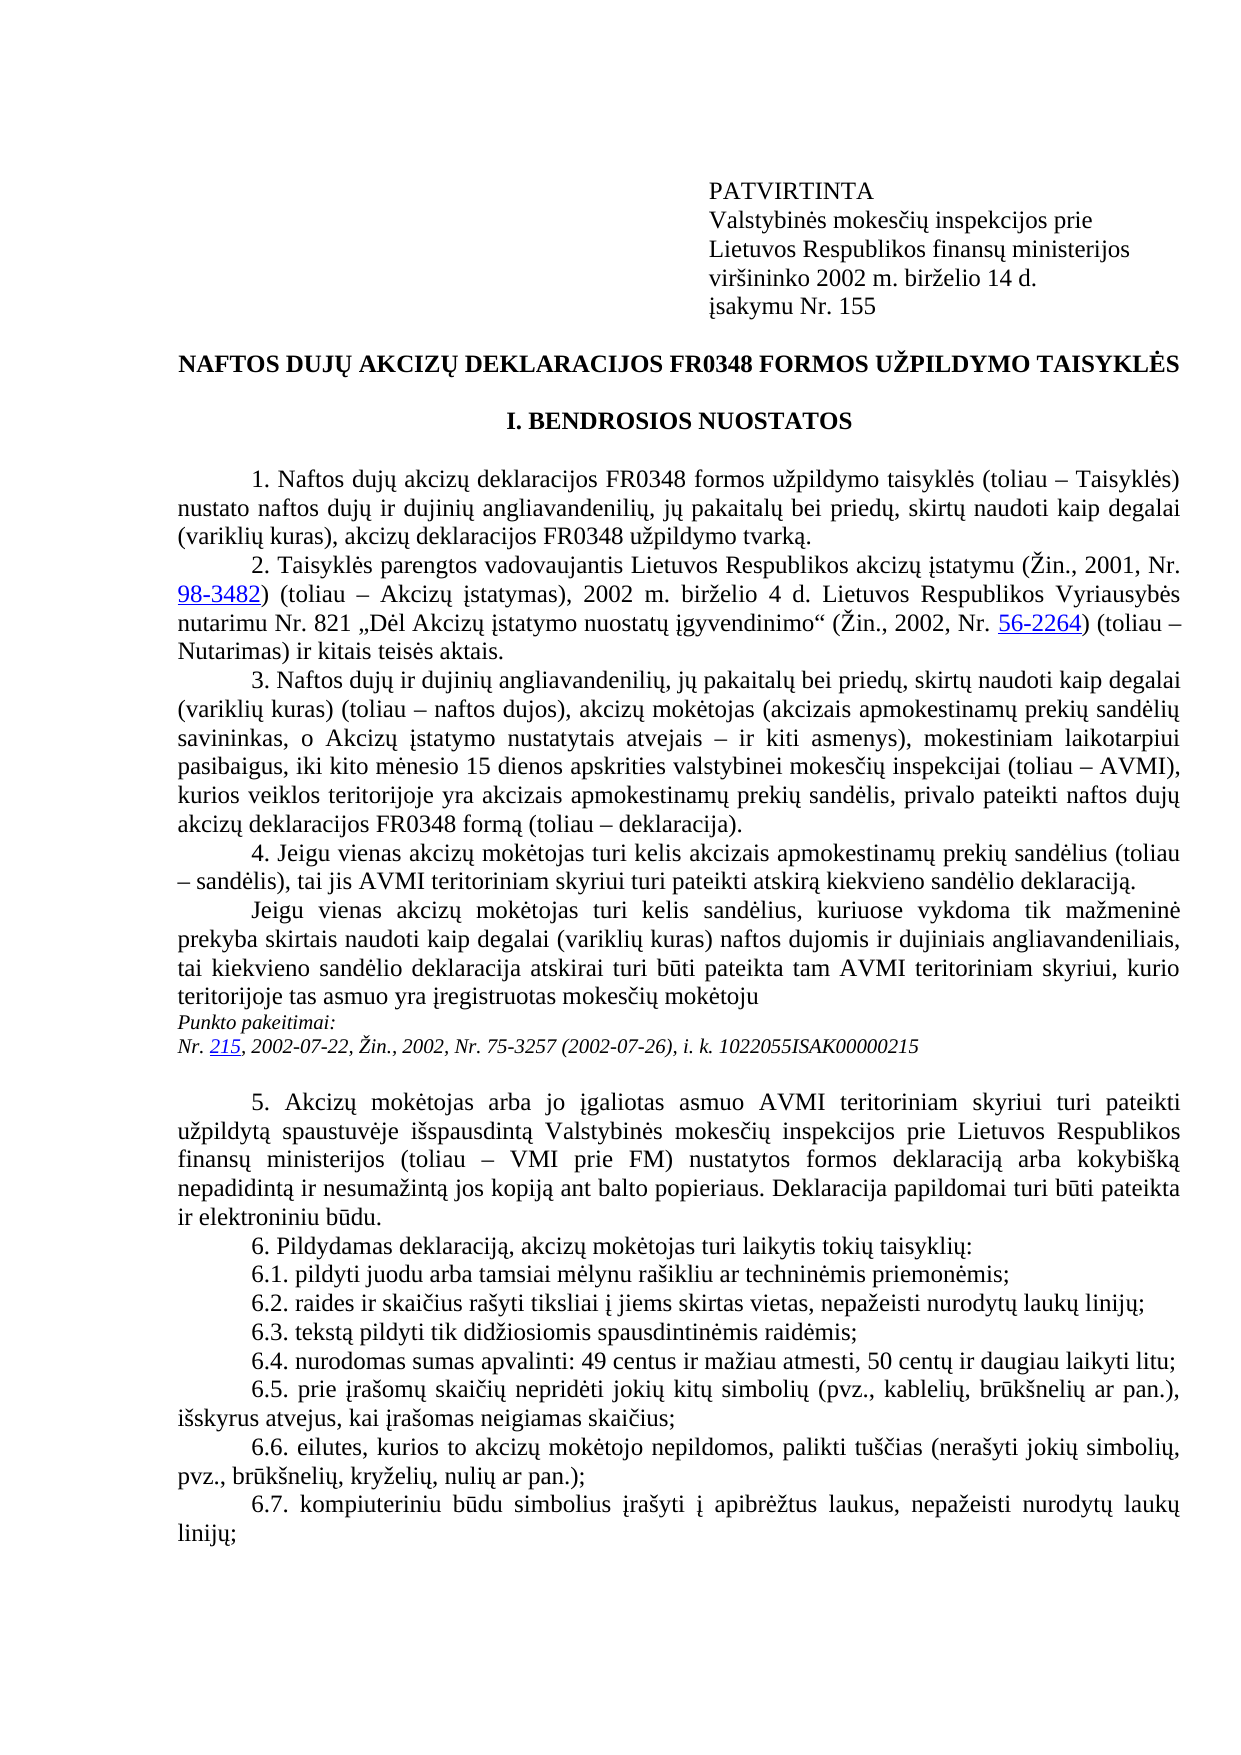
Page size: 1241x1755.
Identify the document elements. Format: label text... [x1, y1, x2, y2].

text I. BENDROSIOS NUOSTATOS [177, 406, 1181, 435]
text NAFTOS DUJŲ AKCIZŲ DEKLARACIJOS FR0348 FORMOS UŽPILDYMO TAISYKLĖS [177, 349, 1181, 378]
text Valstybinės mokesčių inspekcijos prie [177, 205, 1181, 234]
text 6.4. nurodomas sumas apvalinti: 49 centus ir mažiau atmesti, 50 centų ir daugiau laikyti litu; [177, 1346, 1181, 1374]
text 6.7. kompiuteriniu būdu simbolius įrašyti į apibrėžtus laukus, nepažeisti nurodytų laukų linijų; [177, 1489, 1181, 1547]
text 5. Akcizų mokėtojas arba jo įgaliotas asmuo AVMI teritoriniam skyriui turi pateikti užpildytą spaustuvėje išspausdintą Valstybinės mokesčių inspekcijos prie Lietuvos Respublikos finansų ministerijos (toliau – VMI prie FM) nustatytos formos deklaraciją arba kokybišką nepadidintą ir nesumažintą jos kopiją ant balto popieriaus. Deklaracija papildomai turi būti pateikta ir elektroniniu būdu. [177, 1087, 1181, 1231]
text 6.6. eilutes, kurios to akcizų mokėtojo nepildomos, palikti tuščias (nerašyti jokių simbolių, pvz., brūkšnelių, kryželių, nulių ar pan.); [177, 1432, 1181, 1489]
text 2. Taisyklės parengtos vadovaujantis Lietuvos Respublikos akcizų įstatymu (Žin., 2001, Nr. 98-3482) (toliau – Akcizų įstatymas), 2002 m. birželio 4 d. Lietuvos Respublikos Vyriausybės nutarimu Nr. 821 „Dėl Akcizų įstatymo nuostatų įgyvendinimo“ (Žin., 2002, Nr. 56-2264) (toliau – Nutarimas) ir kitais teisės aktais. [177, 550, 1181, 665]
text 6. Pildydamas deklaraciją, akcizų mokėtojas turi laikytis tokių taisyklių: [177, 1231, 1181, 1259]
text 1. Naftos dujų akcizų deklaracijos FR0348 formos užpildymo taisyklės (toliau – Taisyklės) nustato naftos dujų ir dujinių angliavandenilių, jų pakaitalų bei priedų, skirtų naudoti kaip degalai (variklių kuras), akcizų deklaracijos FR0348 užpildymo tvarką. [177, 464, 1181, 550]
text 6.1. pildyti juodu arba tamsiai mėlynu rašikliu ar techninėmis priemonėmis; [177, 1259, 1181, 1288]
text Lietuvos Respublikos finansų ministerijos [177, 234, 1181, 263]
text Punkto pakeitimai: [177, 1010, 1181, 1034]
text įsakymu Nr. 155 [177, 291, 1181, 320]
text Nr. 215, 2002-07-22, Žin., 2002, Nr. 75-3257 (2002-07-26), i. k. 1022055ISAK00000215 [177, 1034, 1181, 1058]
text 3. Naftos dujų ir dujinių angliavandenilių, jų pakaitalų bei priedų, skirtų naudoti kaip degalai (variklių kuras) (toliau – naftos dujos), akcizų mokėtojas (akcizais apmokestinamų prekių sandėlių savininkas, o Akcizų įstatymo nustatytais atvejais – ir kiti asmenys), mokestiniam laikotarpiui pasibaigus, iki kito mėnesio 15 dienos apskrities valstybinei mokesčių inspekcijai (toliau – AVMI), kurios veiklos teritorijoje yra akcizais apmokestinamų prekių sandėlis, privalo pateikti naftos dujų akcizų deklaracijos FR0348 formą (toliau – deklaracija). [177, 665, 1181, 838]
text PATVIRTINTA [177, 176, 1181, 205]
text 6.2. raides ir skaičius rašyti tiksliai į jiems skirtas vietas, nepažeisti nurodytų laukų linijų; [177, 1288, 1181, 1317]
text 6.5. prie įrašomų skaičių nepridėti jokių kitų simbolių (pvz., kablelių, brūkšnelių ar pan.), išskyrus atvejus, kai įrašomas neigiamas skaičius; [177, 1374, 1181, 1432]
text viršininko 2002 m. birželio 14 d. [177, 263, 1181, 291]
text 4. Jeigu vienas akcizų mokėtojas turi kelis akcizais apmokestinamų prekių sandėlius (toliau – sandėlis), tai jis AVMI teritoriniam skyriui turi pateikti atskirą kiekvieno sandėlio deklaraciją. [177, 838, 1181, 895]
text 6.3. tekstą pildyti tik didžiosiomis spausdintinėmis raidėmis; [177, 1317, 1181, 1346]
text Jeigu vienas akcizų mokėtojas turi kelis sandėlius, kuriuose vykdoma tik mažmeninė prekyba skirtais naudoti kaip degalai (variklių kuras) naftos dujomis ir dujiniais angliavandeniliais, tai kiekvieno sandėlio deklaracija atskirai turi būti pateikta tam AVMI teritoriniam skyriui, kurio teritorijoje tas asmuo yra įregistruotas mokesčių mokėtoju [177, 895, 1181, 1010]
